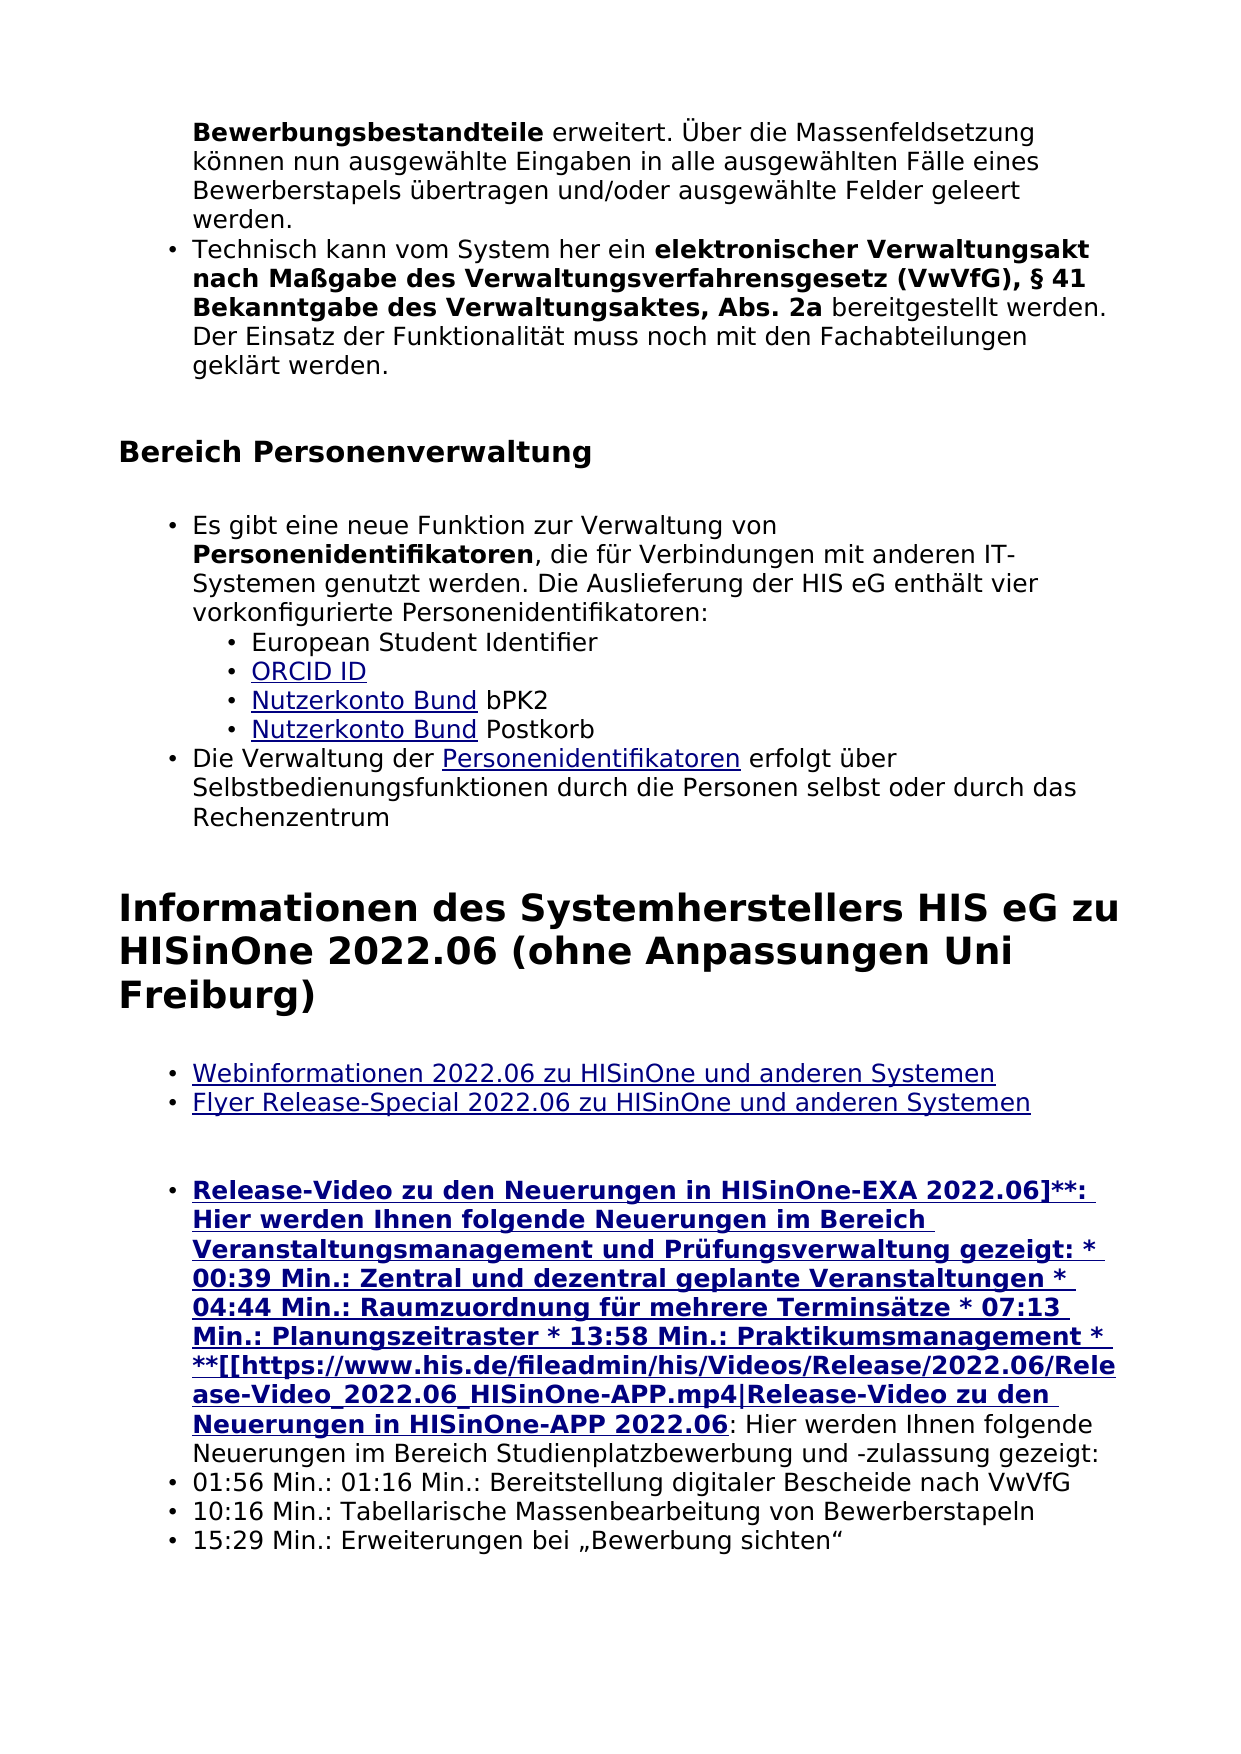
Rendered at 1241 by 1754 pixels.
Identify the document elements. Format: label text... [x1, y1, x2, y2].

list ORCID ID [236, 657, 1122, 686]
list Technisch kann vom System her ein elektronischer Verwaltungsakt nach Maßgabe des Verwaltungsverfahrensgesetz (VwVfG), § 41 Bekanntgabe des Verwaltungsaktes, Abs. 2a bereitgestellt werden. Der Einsatz der Funktionalität muss noch mit den Fachabteilungen geklärt werden. [177, 235, 1122, 381]
list Die Verwaltung der Personenidentifikatoren erfolgt über Selbstbedienungsfunktionen durch die Personen selbst oder durch das Rechenzentrum [177, 744, 1122, 832]
list Release-Video zu den Neuerungen in HISinOne-EXA 2022.06]**: Hier werden Ihnen folgende Neuerungen im Bereich Veranstaltungsmanagement und Prüfungsverwaltung gezeigt: * 00:39 Min.: Zentral und dezentral geplante Veranstaltungen * 04:44 Min.: Raumzuordnung für mehrere Terminsätze * 07:13 Min.: Planungszeitraster * 13:58 Min.: Praktikumsmanagement * **[[https://www.his.de/fileadmin/his/Videos/Release/2022.06/Release-Video_2022.06_HISinOne-APP.mp4|Release-Video zu den Neuerungen in HISinOne-APP 2022.06: Hier werden Ihnen folgende Neuerungen im Bereich Studienplatzbewerbung und -zulassung gezeigt: [177, 1177, 1122, 1468]
list 10:16 Min.: Tabellarische Massenbearbeitung von Bewerberstapeln [177, 1497, 1122, 1527]
list 01:56 Min.: 01:16 Min.: Bereitstellung digitaler Bescheide nach VwVfG [177, 1468, 1122, 1497]
list Es gibt eine neue Funktion zur Verwaltung von Personenidentifikatoren, die für Verbindungen mit anderen IT-Systemen genutzt werden. Die Auslieferung der HIS eG enthält vier vorkonfigurierte Personenidentifikatoren: [177, 511, 1122, 628]
subtitle Informationen des Systemherstellers HIS eG zu HISinOne 2022.06 (ohne Anpassungen Uni Freiburg) [118, 886, 1122, 1017]
subtitle Bereich Personenverwaltung [118, 435, 1122, 469]
list 15:29 Min.: Erweiterungen bei „Bewerbung sichten“ [177, 1527, 1122, 1556]
list Webinformationen 2022.06 zu HISinOne und anderen Systemen [177, 1059, 1122, 1088]
list European Student Identifier [236, 628, 1122, 657]
list Flyer Release-Special 2022.06 zu HISinOne und anderen Systemen [177, 1088, 1122, 1118]
list Nutzerkonto Bund Postkorb [236, 715, 1122, 744]
list Nutzerkonto Bund bPK2 [236, 686, 1122, 715]
list Bewerbungsbestandteile erweitert. Über die Massenfeldsetzung können nun ausgewählte Eingaben in alle ausgewählten Fälle eines Bewerberstapels übertragen und/oder ausgewählte Felder geleert werden. [177, 118, 1122, 235]
